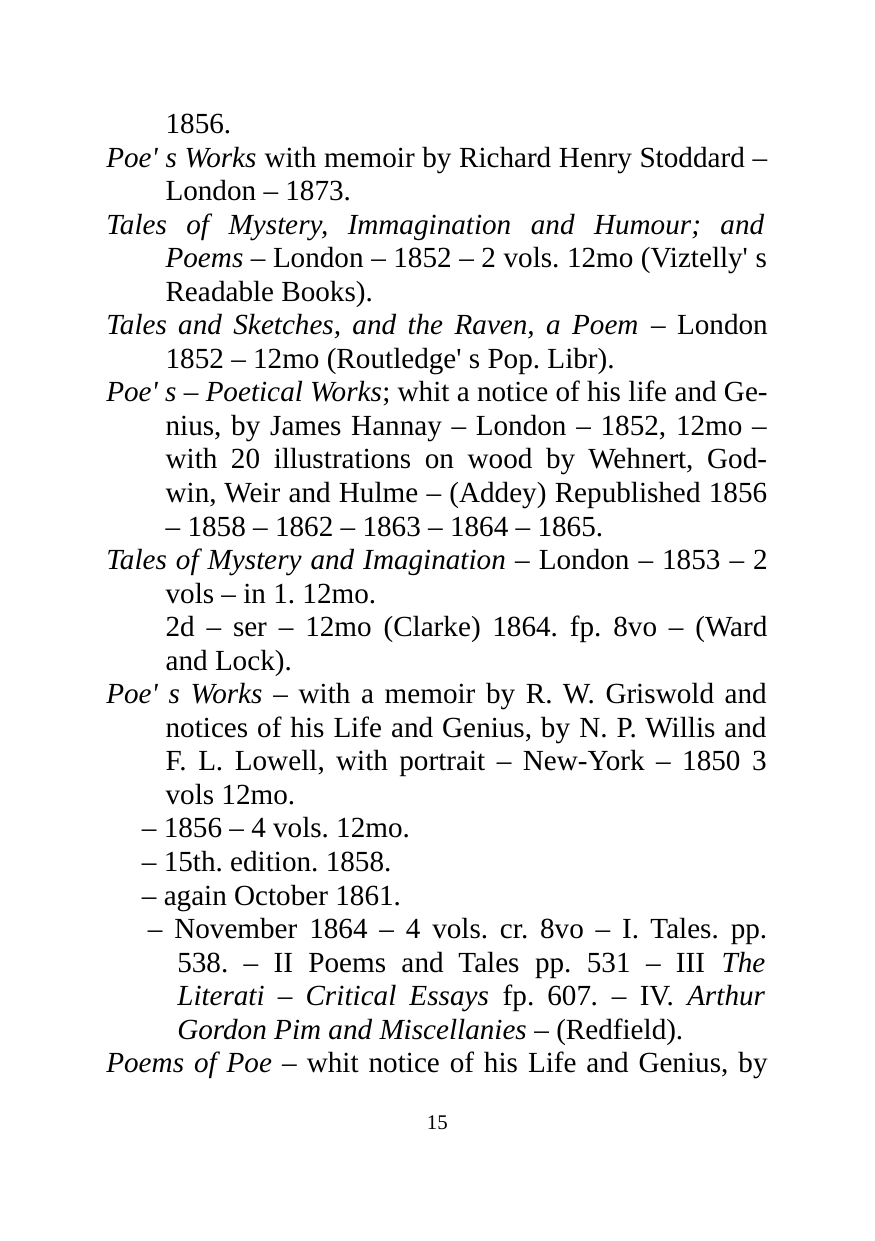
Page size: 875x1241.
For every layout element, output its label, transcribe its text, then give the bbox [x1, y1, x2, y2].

text – 1856 – 4 vols. 12mo. [142, 811, 768, 844]
text Poe' s – Poetical Works; whit a notice of his life and Ge-nius, by James Hannay – London – 1852, 12mo – with 20 illustrations on wood by Wehnert, God-win, Weir and Hulme – (Addey) Republished 1856 – 1858 – 1862 – 1863 – 1864 – 1865. [106, 374, 768, 542]
text 2d – ser – 12mo (Clarke) 1864. fp. 8vo – (Ward and Lock). [165, 609, 768, 676]
text Tales of Mystery, Immagination and Humour; and Poems – London – 1852 – 2 vols. 12mo (Viztelly' s Readable Books). [106, 207, 768, 307]
text – November 1864 – 4 vols. cr. 8vo – I. Tales. pp. 538. – II Poems and Tales pp. 531 – III The Literati – Critical Essays fp. 607. – IV. Arthur Gordon Pim and Miscellanies – (Redfield). [148, 911, 768, 1045]
text Tales of Mystery and Imagination – London – 1853 – 2 vols – in 1. 12mo. [106, 542, 768, 609]
text 1856. [106, 106, 768, 140]
text – again October 1861. [142, 878, 768, 911]
text Poems of Poe – whit notice of his Life and Genius, by [106, 1045, 768, 1079]
text Tales and Sketches, and the Raven, a Poem – London 1852 – 12mo (Routledge' s Pop. Libr). [106, 307, 768, 374]
text – 15th. edition. 1858. [142, 844, 768, 878]
text Poe' s Works with memoir by Richard Henry Stoddard – London – 1873. [106, 140, 768, 207]
text Poe' s Works – with a memoir by R. W. Griswold and notices of his Life and Genius, by N. P. Willis and F. L. Lowell, with portrait – New-York – 1850 3 vols 12mo. [106, 676, 768, 811]
